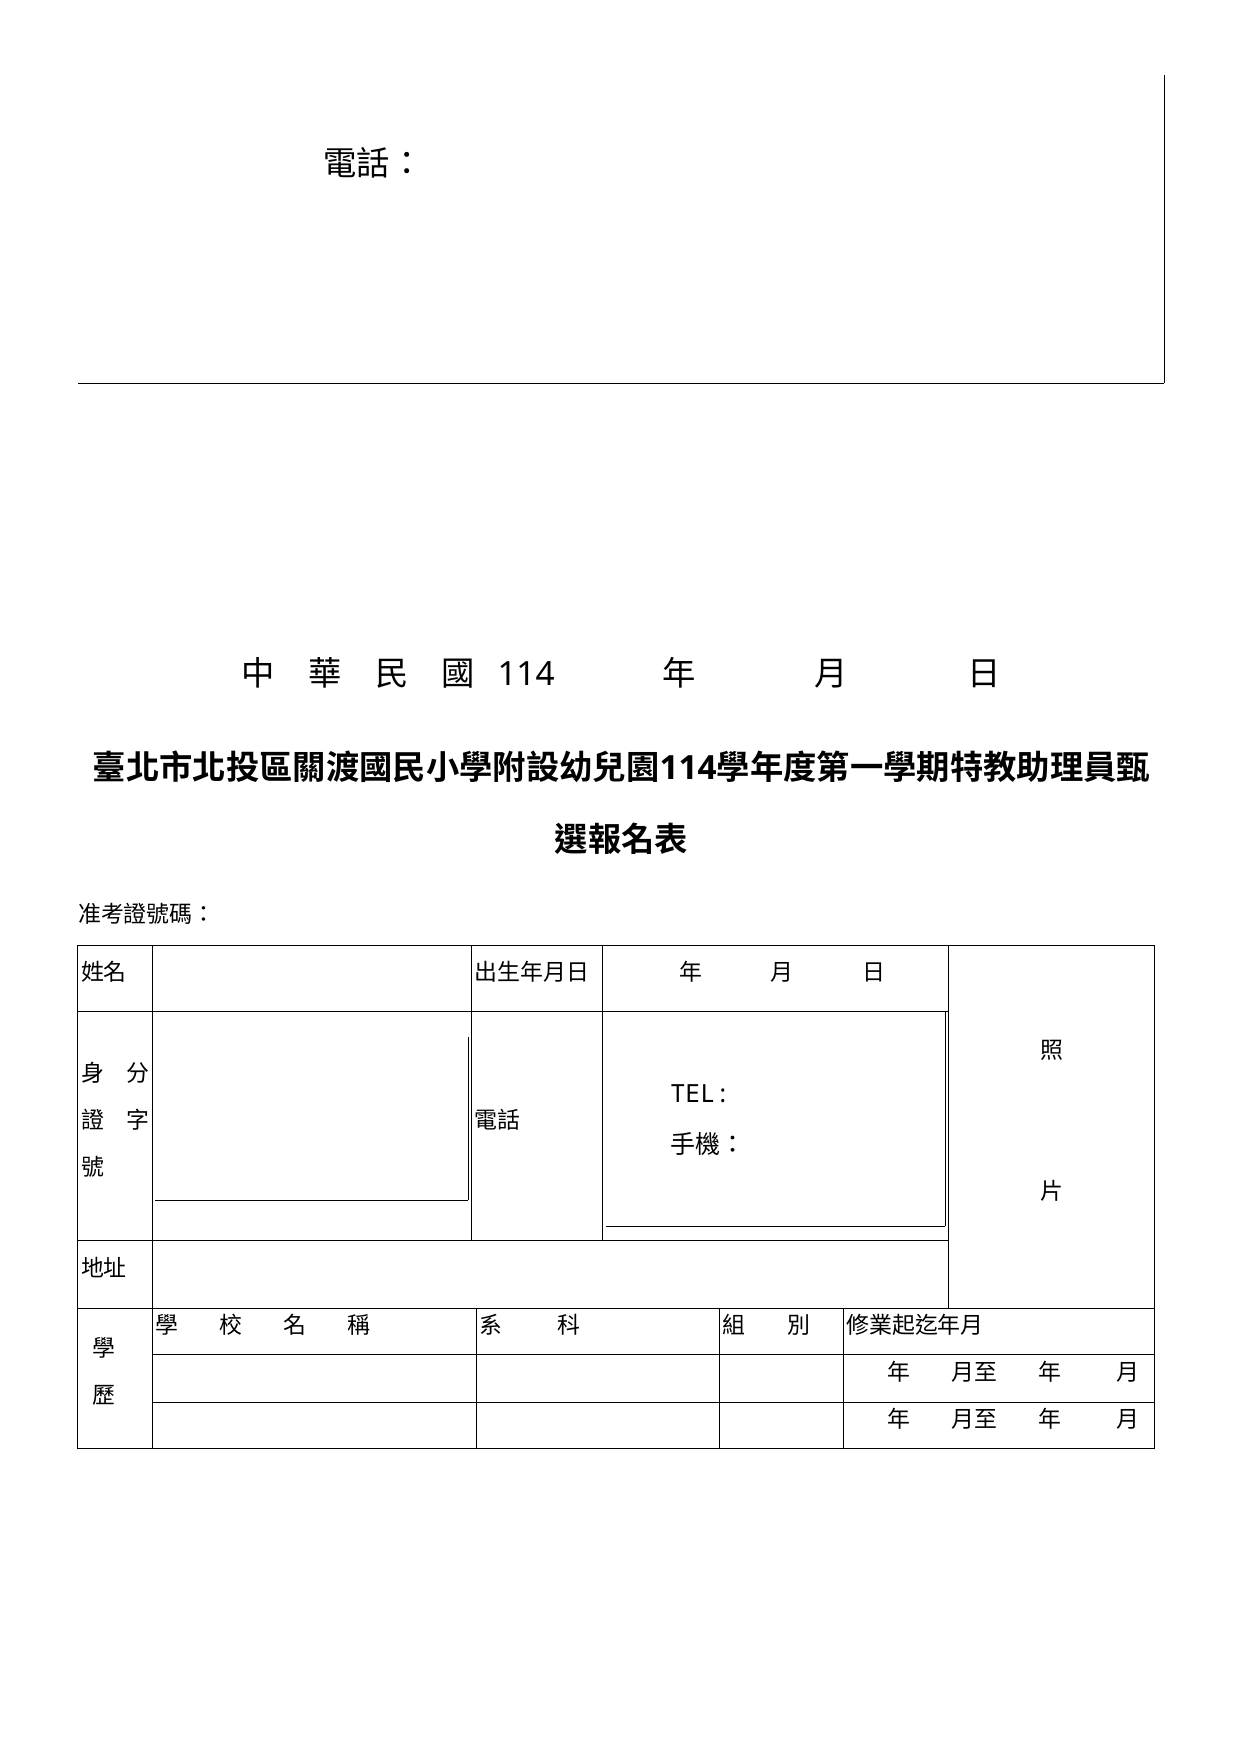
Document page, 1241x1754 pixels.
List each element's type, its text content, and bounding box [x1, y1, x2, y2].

table_cell 地址 [78, 1241, 152, 1307]
table_header 姓名 [78, 946, 152, 1011]
table_cell 學歷 [78, 1309, 152, 1447]
table_cell [477, 1403, 719, 1447]
table_header 年 月 日 [603, 946, 948, 1011]
table_cell [153, 1012, 471, 1240]
table_cell 年 月至 年 月 [844, 1355, 1154, 1402]
table_cell 年 月至 年 月 [844, 1403, 1154, 1447]
table_cell 電話 [472, 1012, 602, 1240]
table_cell 系 科 [477, 1309, 719, 1353]
table_cell TEL: 手機： [603, 1012, 948, 1240]
table_cell [720, 1355, 843, 1402]
table_header 照 片 [949, 946, 1154, 1307]
table_cell [153, 1241, 948, 1307]
table_cell [720, 1403, 843, 1447]
table_cell [477, 1355, 719, 1402]
table_header 電話： 中 華 民 國 114 年 月 日 臺北市北投區關渡國民小學附設幼兒園114學年度第一學期特教助理員甄選報名表 准考證號碼： [75, 75, 1167, 1448]
table_cell 修業起迄年月 [844, 1309, 1154, 1353]
table_cell 身分證字號 [78, 1012, 152, 1240]
table_header [153, 946, 471, 1011]
table_cell [153, 1355, 476, 1402]
table_cell 學 校 名 稱 [153, 1309, 476, 1353]
table_cell [153, 1403, 476, 1447]
table_cell 組 別 [720, 1309, 843, 1353]
table_header 出生年月日 [472, 946, 602, 1011]
